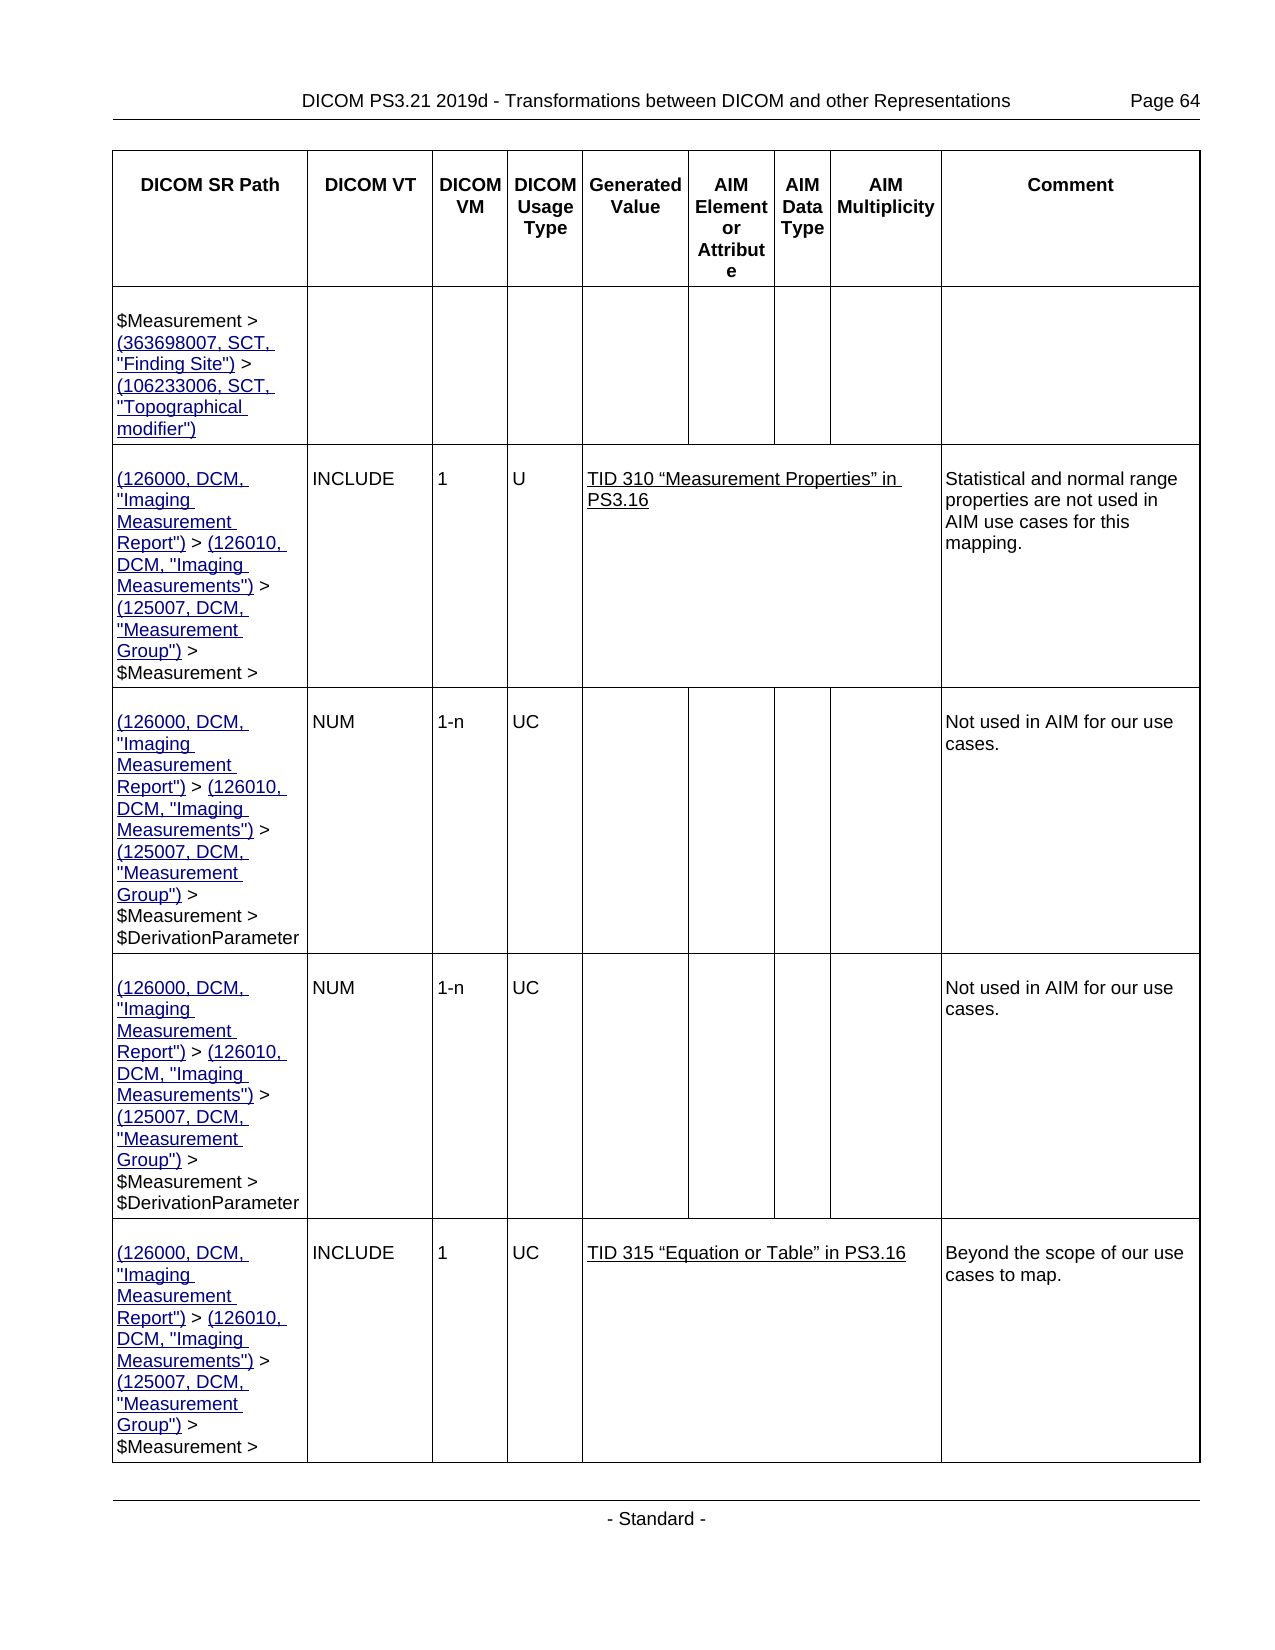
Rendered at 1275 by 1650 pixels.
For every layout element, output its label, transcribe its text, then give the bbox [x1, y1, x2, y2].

table_cell [942, 287, 1199, 443]
table_cell 1-n [433, 688, 507, 952]
table_cell [689, 954, 774, 1218]
table_cell [583, 954, 688, 1218]
table_header DICOM SR Path [113, 151, 307, 286]
table_header Generated Value [583, 151, 688, 286]
table_cell (126000, DCM, "Imaging Measurement Report") > (126010, DCM, "Imaging Measurements") > (125007, DCM, "Measurement Group") > $Measurement > $DerivationParameter [113, 954, 307, 1218]
table_cell (126000, DCM, "Imaging Measurement Report") > (126010, DCM, "Imaging Measurements") > (125007, DCM, "Measurement Group") > $Measurement > [113, 445, 307, 687]
table_cell [689, 287, 774, 443]
table_header DICOM Usage Type [508, 151, 582, 286]
table_header AIM Data Type [775, 151, 830, 286]
table_cell Not used in AIM for our use cases. [942, 688, 1199, 952]
table_cell NUM [308, 954, 432, 1218]
table_header AIM Multiplicity [831, 151, 941, 286]
table_cell [583, 688, 688, 952]
table_cell (126000, DCM, "Imaging Measurement Report") > (126010, DCM, "Imaging Measurements") > (125007, DCM, "Measurement Group") > $Measurement > $DerivationParameter [113, 688, 307, 952]
table_header DICOM VT [308, 151, 432, 286]
table_cell Beyond the scope of our use cases to map. [942, 1219, 1199, 1462]
table_cell [583, 287, 688, 443]
table_cell 1-n [433, 954, 507, 1218]
table_cell INCLUDE [308, 1219, 432, 1462]
table_header Comment [942, 151, 1199, 286]
table_cell 1 [433, 445, 507, 687]
table_cell [831, 688, 941, 952]
table_cell [308, 287, 432, 443]
table_cell TID 310 “Measurement Properties” in PS3.16 [583, 445, 941, 687]
table_cell U [508, 445, 582, 687]
table_cell $Measurement > (363698007, SCT, "Finding Site") > (106233006, SCT, "Topographical modifier") [113, 287, 307, 443]
table_cell (126000, DCM, "Imaging Measurement Report") > (126010, DCM, "Imaging Measurements") > (125007, DCM, "Measurement Group") > $Measurement > [113, 1219, 307, 1462]
table_header DICOM VM [433, 151, 507, 286]
table_cell INCLUDE [308, 445, 432, 687]
table_cell [831, 954, 941, 1218]
table_cell NUM [308, 688, 432, 952]
table_cell UC [508, 954, 582, 1218]
table_cell UC [508, 688, 582, 952]
table_cell [433, 287, 507, 443]
table_cell [775, 954, 830, 1218]
table_cell UC [508, 1219, 582, 1462]
table_cell Statistical and normal range properties are not used in AIM use cases for this mapping. [942, 445, 1199, 687]
table_cell [775, 287, 830, 443]
table_cell Not used in AIM for our use cases. [942, 954, 1199, 1218]
table_cell [689, 688, 774, 952]
table_cell TID 315 “Equation or Table” in PS3.16 [583, 1219, 941, 1462]
table_cell 1 [433, 1219, 507, 1462]
table_cell [508, 287, 582, 443]
table_cell [831, 287, 941, 443]
table_cell [775, 688, 830, 952]
table_header AIM Element or Attribute [689, 151, 774, 286]
